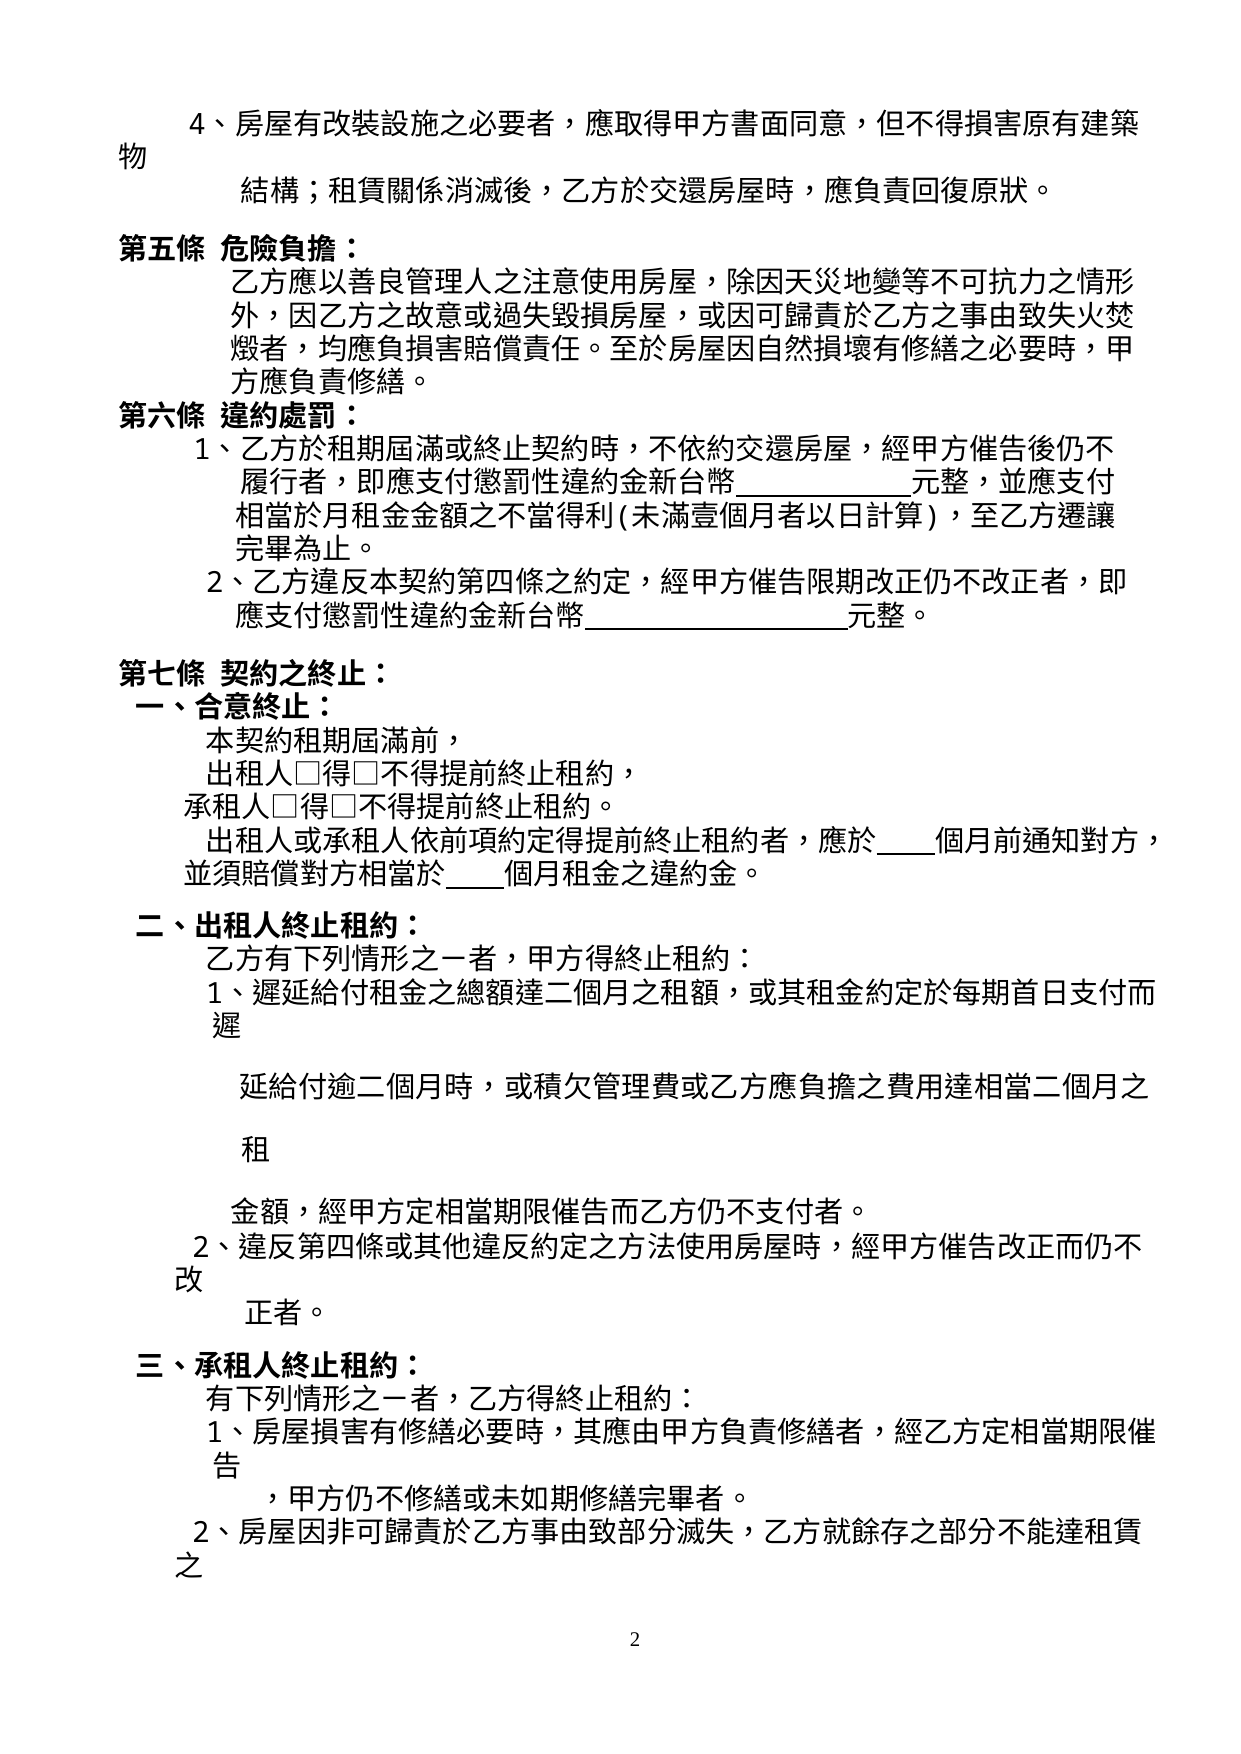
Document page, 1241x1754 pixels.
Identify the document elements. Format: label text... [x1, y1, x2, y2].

text 2、乙方違反本契約第四條之約定，經甲方催告限期改正仍不改正者，即應支付懲罰性違約金新台幣 元整。 [118, 566, 1152, 633]
text 出租人或承租人依前項約定得提前終止租約者，應於 個月前通知對方， [83, 824, 1152, 858]
text ，甲方仍不修繕或未如期修繕完畢者。 [83, 1483, 1152, 1516]
text 4、房屋有改裝設施之必要者，應取得甲方書面同意，但不得損害原有建築物 [118, 108, 1167, 174]
text 1、乙方於租期屆滿或終止契約時，不依約交還房屋，經甲方催告後仍不 [193, 433, 1152, 466]
text 有下列情形之ㄧ者，乙方得終止租約： [83, 1383, 1152, 1416]
text 本契約租期屆滿前， [83, 724, 1152, 758]
text 完畢為止。 [235, 533, 1152, 566]
text 1、遲延給付租金之總額達二個月之租額，或其租金約定於每期首日支付而遲 [83, 976, 1167, 1043]
text 延給付逾二個月時，或積欠管理費或乙方應負擔之費用達相當二個月之租 [168, 1043, 1152, 1168]
text 乙方有下列情形之ㄧ者，甲方得終止租約： [83, 943, 1152, 976]
text 一、合意終止： [83, 691, 1152, 724]
text 承租人□得□不得提前終止租約。 [183, 791, 1152, 824]
text 並須賠償對方相當於 個月租金之違約金。 [183, 858, 1152, 891]
text 2、房屋因非可歸責於乙方事由致部分滅失，乙方就餘存之部分不能達租賃之 [174, 1516, 1167, 1583]
text 2、違反第四條或其他違反約定之方法使用房屋時，經甲方催告改正而仍不改 [174, 1231, 1167, 1297]
text 金額，經甲方定相當期限催告而乙方仍不支付者。 [231, 1168, 1152, 1231]
text 結構；租賃關係消滅後，乙方於交還房屋時，應負責回復原狀。 [118, 174, 1152, 208]
text 1、房屋損害有修繕必要時，其應由甲方負責修繕者，經乙方定相當期限催告 [83, 1416, 1167, 1483]
text 三、承租人終止租約： [83, 1349, 1152, 1383]
text 二、出租人終止租約： [83, 910, 1152, 943]
text 正者。 [174, 1297, 1152, 1331]
text 第六條 違約處罰： [118, 399, 1152, 433]
text 第五條 危險負擔： [118, 233, 1152, 266]
text 相當於月租金金額之不當得利(未滿壹個月者以日計算)，至乙方遷讓 [235, 499, 1152, 533]
text 第七條 契約之終止： [118, 658, 1152, 691]
text 出租人□得□不得提前終止租約， [83, 758, 1152, 791]
text 履行者，即應支付懲罰性違約金新台幣 元整，並應支付 [222, 466, 1152, 499]
text 乙方應以善良管理人之注意使用房屋，除因天災地變等不可抗力之情形外，因乙方之故意或過失毀損房屋，或因可歸責於乙方之事由致失火焚燬者，均應負損害賠償責任。至於房屋因自然損壞有修繕之必要時，甲方應負責修繕。 [230, 266, 1152, 399]
